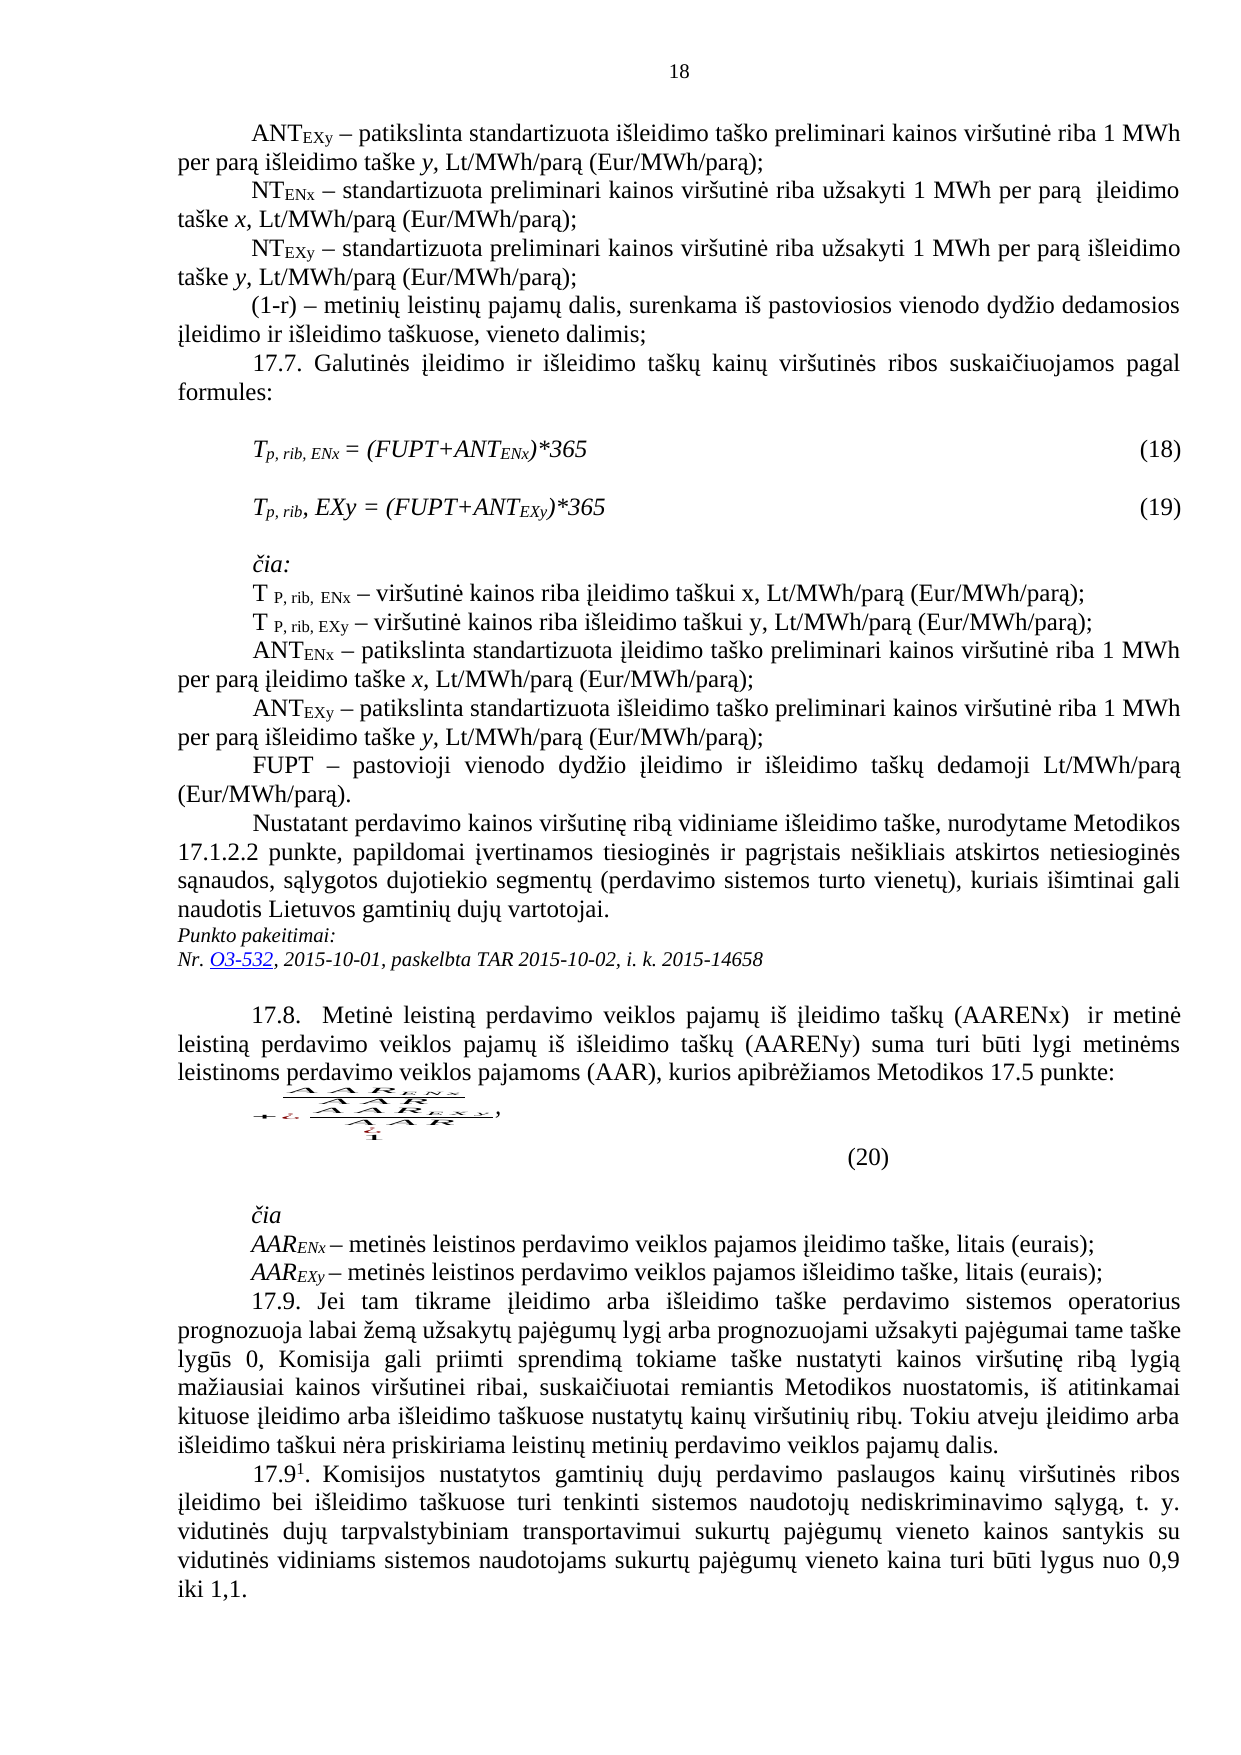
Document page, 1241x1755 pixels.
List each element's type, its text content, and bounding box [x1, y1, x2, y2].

text 17.9. Jei tam tikrame įleidimo arba išleidimo taške perdavimo sistemos operatorius prognozuoja labai žemą užsakytų pajėgumų lygį arba prognozuojami užsakyti pajėgumai tame taške lygūs 0, Komisija gali priimti sprendimą tokiame taške nustatyti kainos viršutinę ribą lygią mažiausiai kainos viršutinei ribai, suskaičiuotai remiantis Metodikos nuostatomis, iš atitinkamai kituose įleidimo arba išleidimo taškuose nustatytų kainų viršutinių ribų. Tokiu atveju įleidimo arba išleidimo taškui nėra priskiriama leistinų metinių perdavimo veiklos pajamų dalis. [177, 1286, 1181, 1459]
text čia [251, 1200, 1181, 1229]
text ANTEXy – patikslinta standartizuota išleidimo taško preliminari kainos viršutinė riba 1 MWh per parą išleidimo taške y, Lt/MWh/parą (Eur/MWh/parą); [177, 118, 1181, 176]
text AAREXy – metinės leistinos perdavimo veiklos pajamos išleidimo taške, litais (eurais); [177, 1257, 1181, 1286]
text (1-r) – metinių leistinų pajamų dalis, surenkama iš pastoviosios vienodo dydžio dedamosios įleidimo ir išleidimo taškuose, vieneto dalimis; [177, 291, 1181, 348]
text ANTEXy – patikslinta standartizuota išleidimo taško preliminari kainos viršutinė riba 1 MWh per parą išleidimo taške y, Lt/MWh/parą (Eur/MWh/parą); [177, 693, 1181, 751]
text AARENx – metinės leistinos perdavimo veiklos pajamos įleidimo taške, litais (eurais); [177, 1229, 1181, 1257]
text T P, rib, EXy – viršutinė kainos riba išleidimo taškui y, Lt/MWh/parą (Eur/MWh/parą); [177, 607, 1181, 636]
text Tp, rib, ENx = (FUPT+ANTENx)*365 (18) [177, 434, 1181, 463]
text čia: [177, 549, 1181, 578]
text Nr. O3-532, 2015-10-01, paskelbta TAR 2015-10-02, i. k. 2015-14658 [177, 947, 1181, 971]
text , (20) [251, 1086, 1181, 1171]
text Punkto pakeitimai: [177, 923, 1181, 947]
text 17.7. Galutinės įleidimo ir išleidimo taškų kainų viršutinės ribos suskaičiuojamos pagal formules: [177, 348, 1181, 406]
text NTEXy – standartizuota preliminari kainos viršutinė riba užsakyti 1 MWh per parą išleidimo taške y, Lt/MWh/parą (Eur/MWh/parą); [177, 233, 1181, 291]
text 17.8. Metinė leistiną perdavimo veiklos pajamų iš įleidimo taškų (AARENx) ir metinė leistiną perdavimo veiklos pajamų iš išleidimo taškų (AARENy) suma turi būti lygi metinėms leistinoms perdavimo veiklos pajamoms (AAR), kurios apibrėžiamos Metodikos 17.5 punkte: [177, 1000, 1181, 1086]
text ANTENx – patikslinta standartizuota įleidimo taško preliminari kainos viršutinė riba 1 MWh per parą įleidimo taške x, Lt/MWh/parą (Eur/MWh/parą); [177, 636, 1181, 693]
text FUPT – pastovioji vienodo dydžio įleidimo ir išleidimo taškų dedamoji Lt/MWh/parą (Eur/MWh/parą). [177, 751, 1181, 808]
text T P, rib, ENx – viršutinė kainos riba įleidimo taškui x, Lt/MWh/parą (Eur/MWh/parą); [177, 578, 1181, 607]
text Nustatant perdavimo kainos viršutinę ribą vidiniame išleidimo taške, nurodytame Metodikos 17.1.2.2 punkte, papildomai įvertinamos tiesioginės ir pagrįstais nešikliais atskirtos netiesioginės sąnaudos, sąlygotos dujotiekio segmentų (perdavimo sistemos turto vienetų), kuriais išimtinai gali naudotis Lietuvos gamtinių dujų vartotojai. [177, 808, 1181, 923]
text Tp, rib, EXy = (FUPT+ANTEXy)*365 (19) [177, 492, 1181, 521]
text NTENx – standartizuota preliminari kainos viršutinė riba užsakyti 1 MWh per parą įleidimo taške x, Lt/MWh/parą (Eur/MWh/parą); [177, 176, 1181, 233]
text 17.91. Komisijos nustatytos gamtinių dujų perdavimo paslaugos kainų viršutinės ribos įleidimo bei išleidimo taškuose turi tenkinti sistemos naudotojų nediskriminavimo sąlygą, t. y. vidutinės dujų tarpvalstybiniam transportavimui sukurtų pajėgumų vieneto kainos santykis su vidutinės vidiniams sistemos naudotojams sukurtų pajėgumų vieneto kaina turi būti lygus nuo 0,9 iki 1,1. [177, 1459, 1181, 1602]
